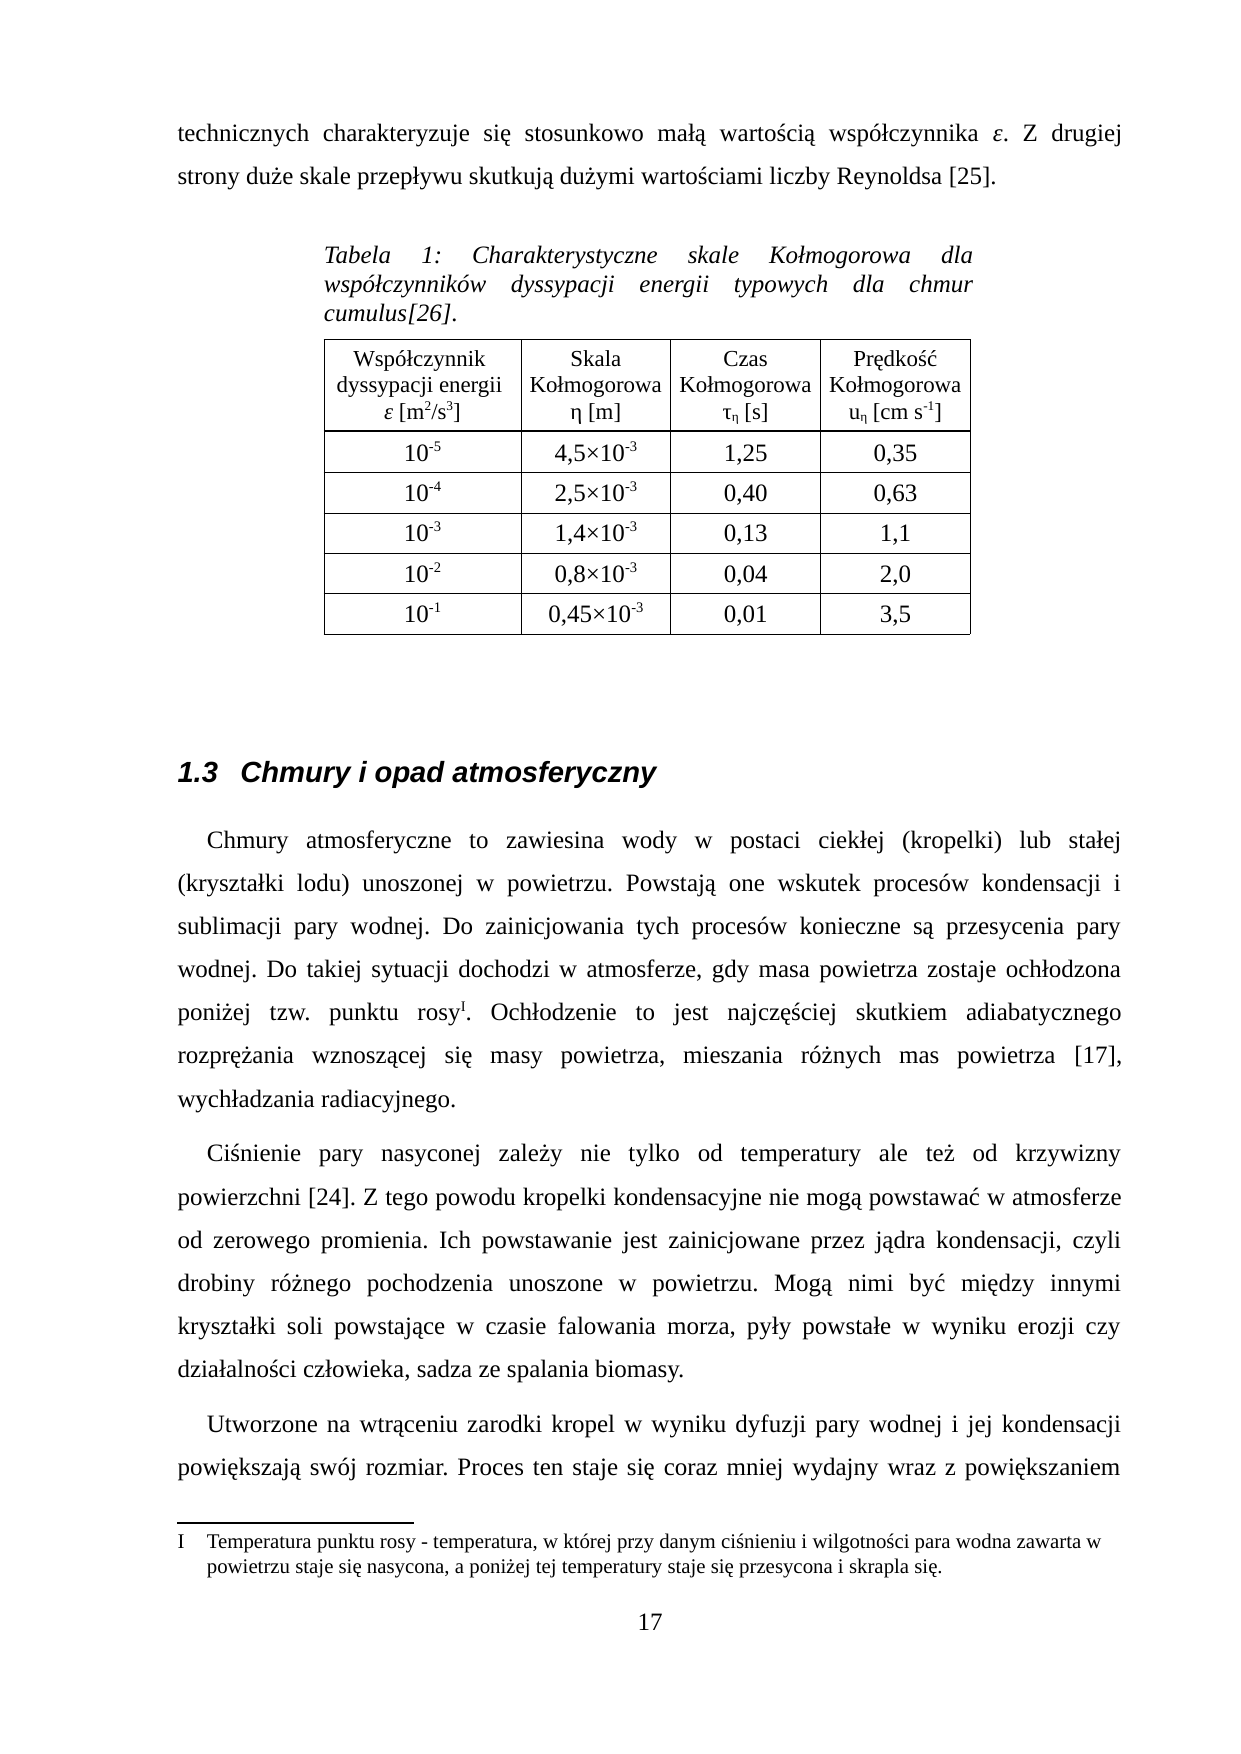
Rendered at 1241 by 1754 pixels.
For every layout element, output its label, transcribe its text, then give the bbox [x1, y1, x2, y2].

table_cell 0,04 [671, 554, 820, 593]
table_cell 2,0 [821, 554, 970, 593]
table_cell 1,4×10-3 [522, 514, 670, 553]
table_cell 4,5×10-3 [522, 432, 670, 472]
text Chmury atmosferyczne to zawiesina wody w postaci ciekłej (kropelki) lub stałej (kryształki lodu) unoszonej w powietrzu. Powstają one wskutek procesów kondensacji i sublimacji pary wodnej. Do zainicjowania tych procesów konieczne są przesycenia pary wodnej. Do takiej sytuacji dochodzi w atmosferze, gdy masa powietrza zostaje ochłodzona poniżej tzw. punktu rosy. Ochłodzenie to jest najczęściej skutkiem adiabatycznego rozprężania wznoszącej się masy powietrza, mieszania różnych mas powietrza [17], wychładzania radiacyjnego. [177, 825, 1122, 1112]
table_cell 10-1 [325, 594, 521, 633]
table_cell 0,40 [671, 473, 820, 512]
table_cell 0,63 [821, 473, 970, 512]
table_cell 1,1 [821, 514, 970, 553]
text Utworzone na wtrąceniu zarodki kropel w wyniku dyfuzji pary wodnej i jej kondensacji powiększają swój rozmiar. Proces ten staje się coraz mniej wydajny wraz z powiększaniem [177, 1409, 1122, 1481]
table_header Skala Kołmogorowa η [m] [522, 340, 670, 430]
table_cell 10-3 [325, 514, 521, 553]
table_cell 0,35 [821, 432, 970, 472]
table_cell 0,01 [671, 594, 820, 633]
text technicznych charakteryzuje się stosunkowo małą wartością współczynnika ε. Z drugiej strony duże skale przepływu skutkują dużymi wartościami liczby Reynoldsa [25]. [177, 118, 1122, 190]
table_header Czas Kołmogorowa τη [s] [671, 340, 820, 430]
table_cell 1,25 [671, 432, 820, 472]
table_cell 10-2 [325, 554, 521, 593]
table_cell 0,13 [671, 514, 820, 553]
text Temperatura punktu rosy - temperatura, w której przy danym ciśnieniu i wilgotności para wodna zawarta w powietrzu staje się nasycona, a poniżej tej temperatury staje się przesycona i skrapla się. [177, 1529, 1122, 1578]
text Tabela 1: Charakterystyczne skale Kołmogorowa dla współczynników dyssypacji energii typowych dla chmur cumulus[26]. [324, 241, 976, 327]
table_cell 10-4 [325, 473, 521, 512]
table_cell 3,5 [821, 594, 970, 633]
table_cell 0,45×10-3 [522, 594, 670, 633]
table_header Prędkość Kołmogorowa uη [cm s-1] [821, 340, 970, 430]
subtitle Chmury i opad atmosferyczny [177, 755, 1122, 789]
table_cell 0,8×10-3 [522, 554, 670, 593]
table_cell 2,5×10-3 [522, 473, 670, 512]
table_cell 10-5 [325, 432, 521, 472]
table_header Współczynnik dyssypacji energii ε [m2/s3] [325, 340, 521, 430]
text Ciśnienie pary nasyconej zależy nie tylko od temperatury ale też od krzywizny powierzchni [24]. Z tego powodu kropelki kondensacyjne nie mogą powstawać w atmosferze od zerowego promienia. Ich powstawanie jest zainicjowane przez jądra kondensacji, czyli drobiny różnego pochodzenia unoszone w powietrzu. Mogą nimi być między innymi kryształki soli powstające w czasie falowania morza, pyły powstałe w wyniku erozji czy działalności człowieka, sadza ze spalania biomasy. [177, 1138, 1122, 1383]
